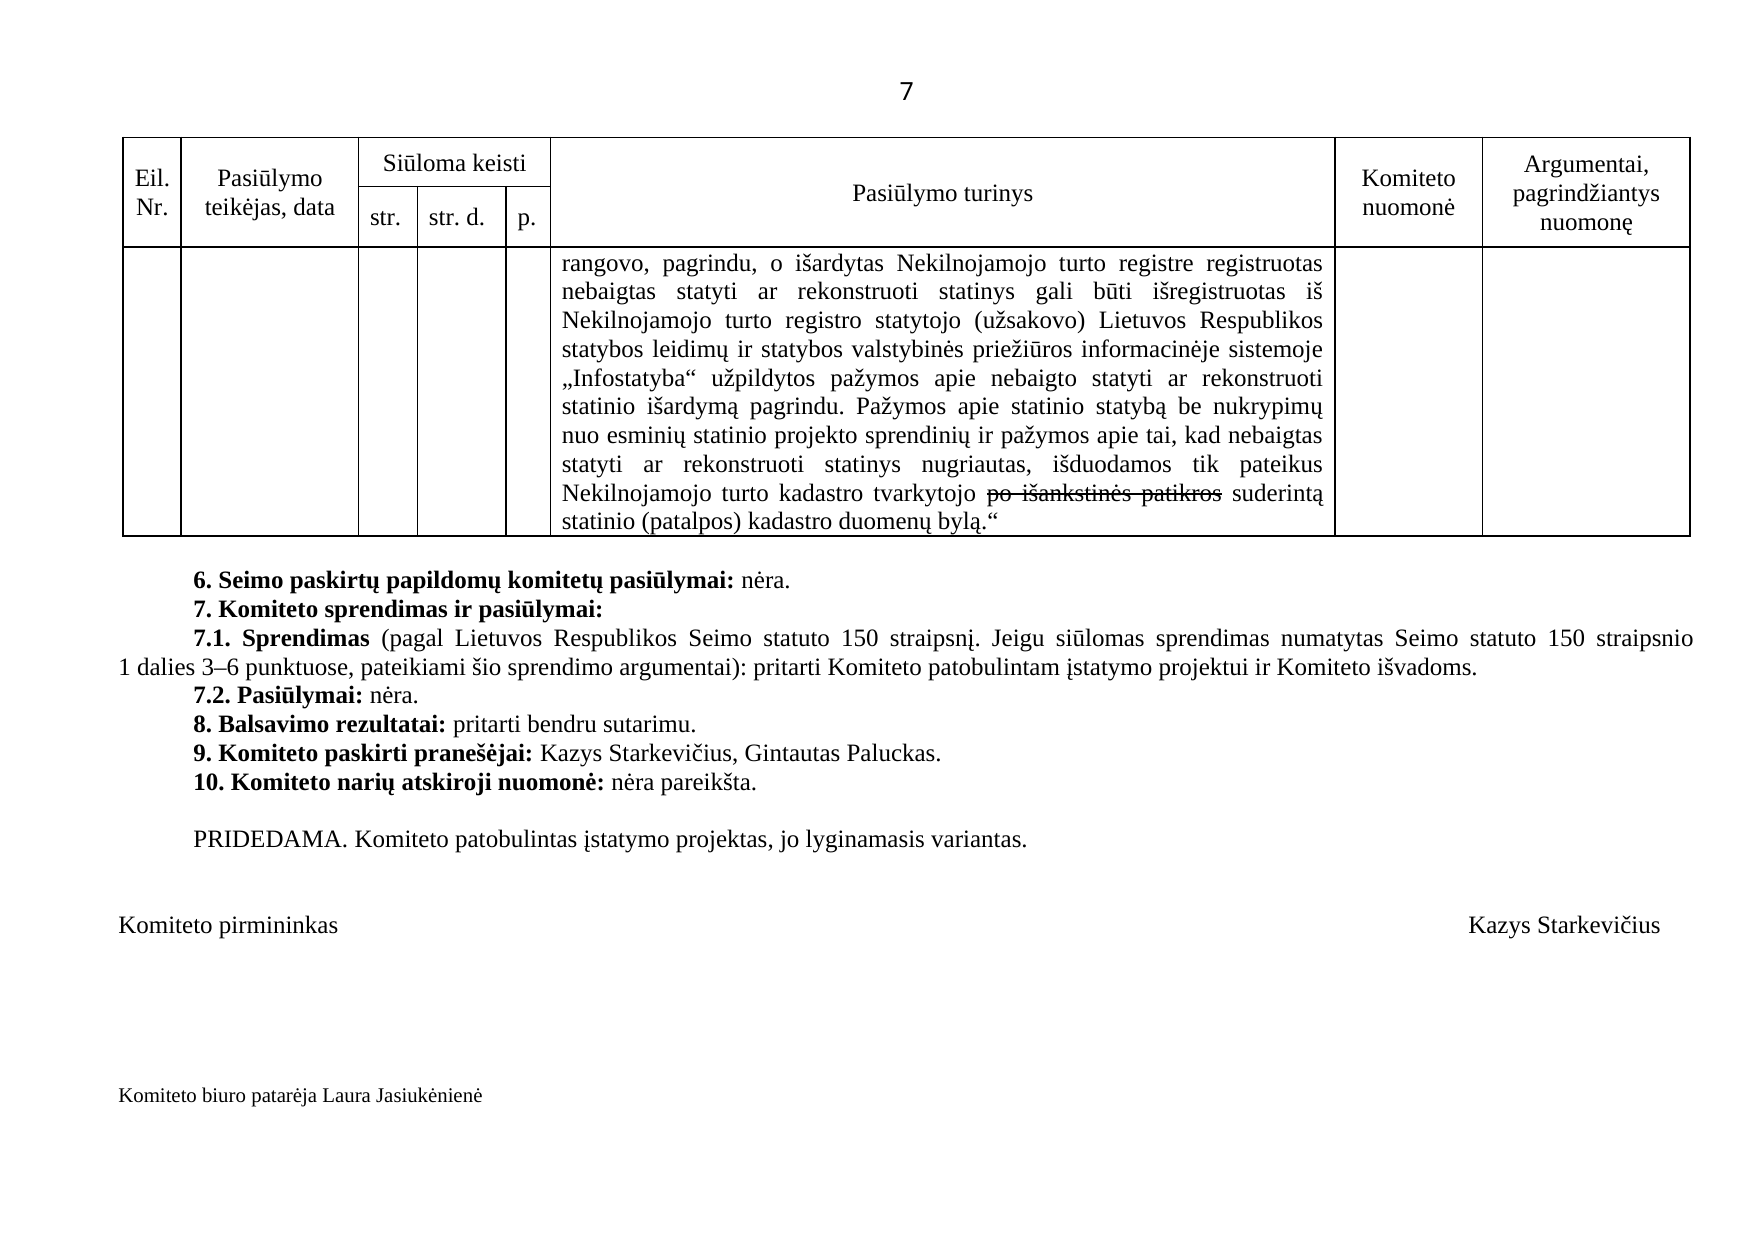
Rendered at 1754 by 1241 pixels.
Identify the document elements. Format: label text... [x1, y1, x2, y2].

table_header Komiteto nuomonė [1336, 138, 1482, 246]
table_cell [1483, 248, 1689, 535]
text 10. Komiteto narių atskiroji nuomonė: nėra pareikšta. [118, 767, 1695, 796]
table_cell [182, 248, 358, 535]
table_cell str. d. [418, 187, 505, 246]
table_cell [1336, 248, 1482, 535]
table_header Argumentai, pagrindžiantys nuomonę [1483, 138, 1689, 246]
table_header Pasiūlymo teikėjas, data [182, 138, 358, 246]
table_cell p. [507, 187, 550, 246]
table_cell rangovo, pagrindu, o išardytas Nekilnojamojo turto registre registruotas nebaigtas statyti ar rekonstruoti statinys gali būti išregistruotas iš Nekilnojamojo turto registro statytojo (užsakovo) Lietuvos Respublikos statybos leidimų ir statybos valstybinės priežiūros informacinėje sistemoje „Infostatyba“ užpildytos pažymos apie nebaigto statyti ar rekonstruoti statinio išardymą pagrindu. Pažymos apie statinio statybą be nukrypimų nuo esminių statinio projekto sprendinių ir pažymos apie tai, kad nebaigtas statyti ar rekonstruoti statinys nugriautas, išduodamos tik pateikus Nekilnojamojo turto kadastro tvarkytojo po išankstinės patikros suderintą statinio (patalpos) kadastro duomenų bylą.“ [551, 248, 1334, 535]
text Komiteto biuro patarėja Laura Jasiukėnienė [118, 1083, 1695, 1107]
table_cell [507, 248, 550, 535]
table_cell str. [359, 187, 417, 246]
table_cell [124, 248, 180, 535]
text 9. Komiteto paskirti pranešėjai: Kazys Starkevičius, Gintautas Paluckas. [118, 738, 1695, 767]
table_header Eil. Nr. [124, 138, 180, 246]
text 7.2. Pasiūlymai: nėra. [118, 681, 1695, 709]
text Komiteto pirmininkas Kazys Starkevičius [118, 911, 1695, 939]
text PRIDEDAMA. Komiteto patobulintas įstatymo projektas, jo lyginamasis variantas. [118, 824, 1695, 853]
table_header Pasiūlymo turinys [551, 138, 1334, 246]
table_cell [359, 248, 417, 535]
table_cell [418, 248, 505, 535]
text 8. Balsavimo rezultatai: pritarti bendru sutarimu. [118, 709, 1695, 738]
table_header Siūloma keisti [359, 138, 550, 186]
text 7.1. Sprendimas (pagal Lietuvos Respublikos Seimo statuto 150 straipsnį. Jeigu siūlomas sprendimas numatytas Seimo statuto 150 straipsnio 1 dalies 3–6 punktuose, pateikiami šio sprendimo argumentai): pritarti Komiteto patobulintam įstatymo projektui ir Komiteto išvadoms. [118, 623, 1695, 681]
subtitle 6. Seimo paskirtų papildomų komitetų pasiūlymai: nėra. [118, 566, 1695, 594]
text 7. Komiteto sprendimas ir pasiūlymai: [118, 594, 1695, 623]
